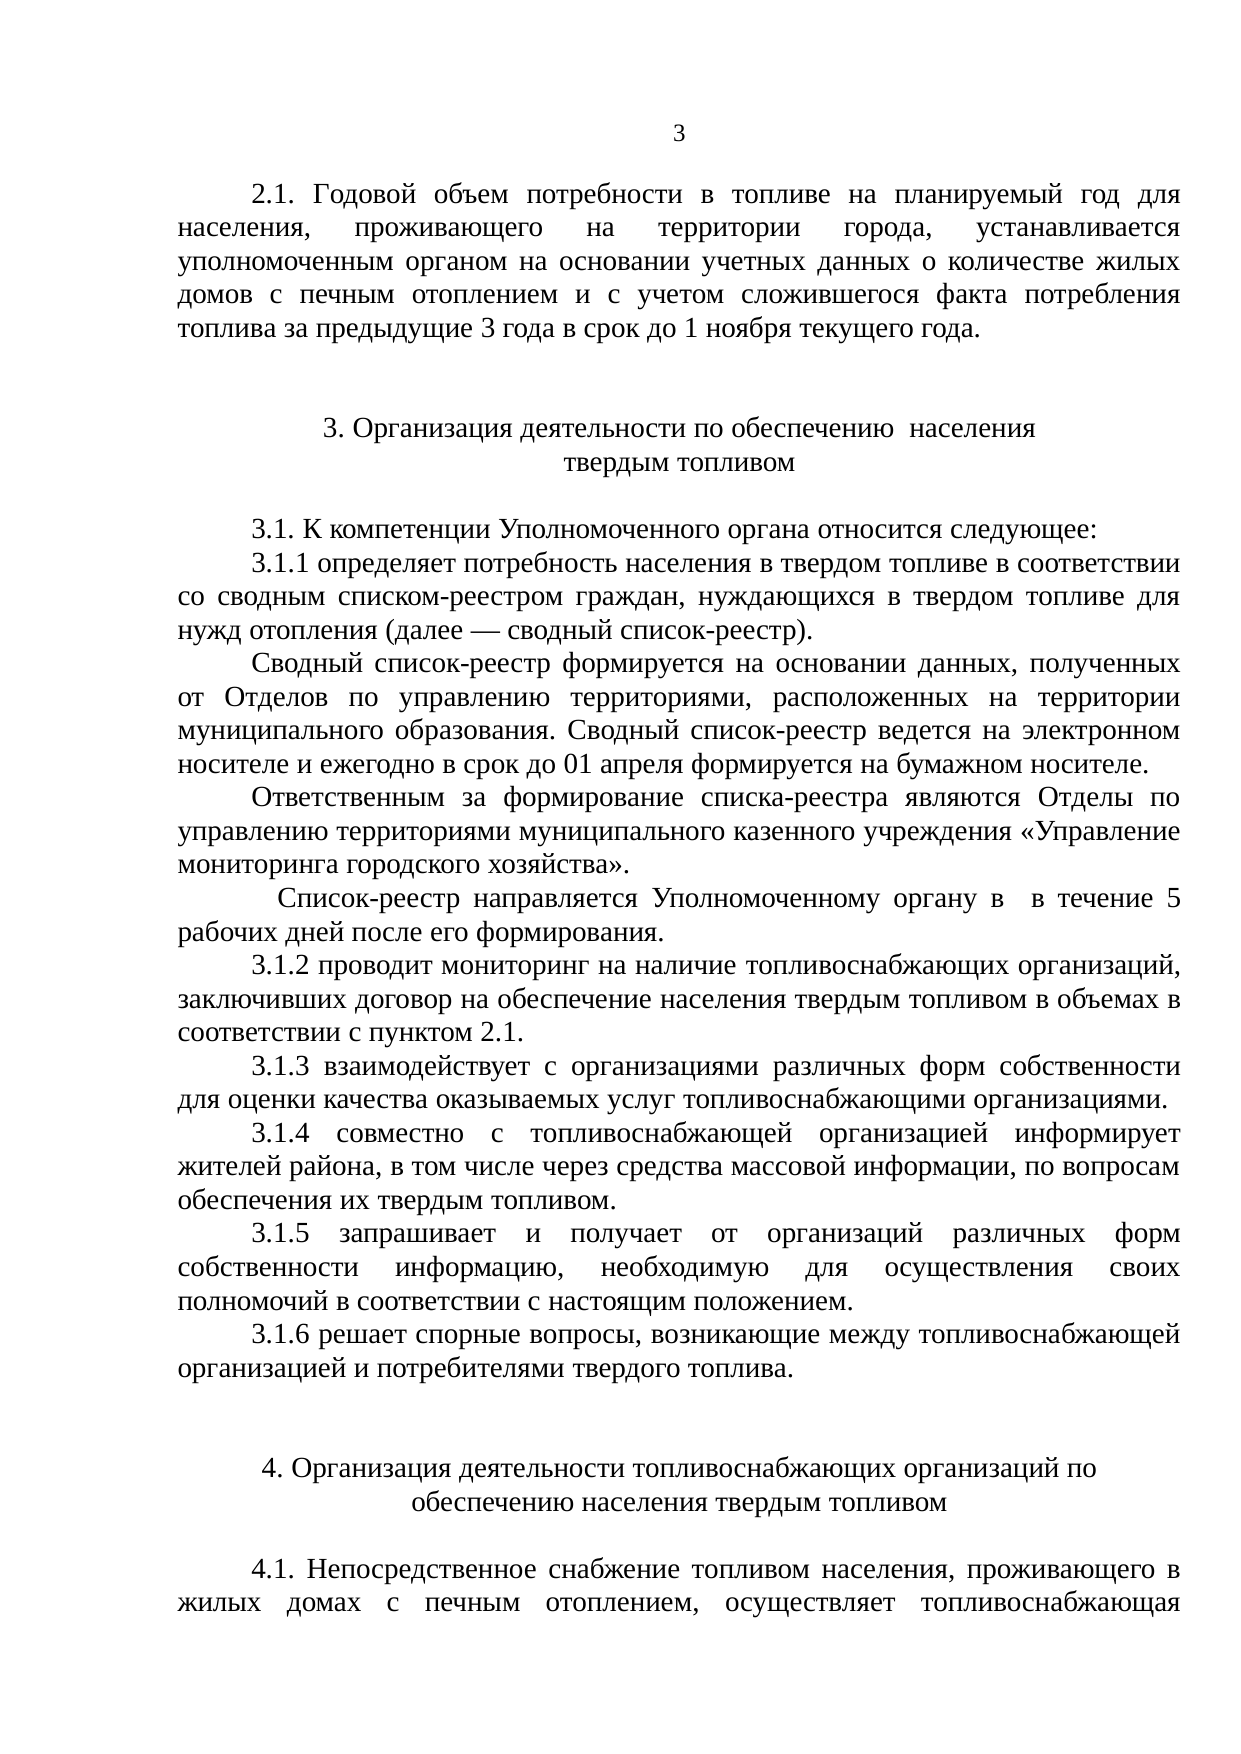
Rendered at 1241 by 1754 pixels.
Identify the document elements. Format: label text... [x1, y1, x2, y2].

text твердым топливом [177, 444, 1181, 478]
text Сводный список-реестр формируется на основании данных, полученных от Отделов по управлению территориями, расположенных на территории муниципального образования. Сводный список-реестр ведется на электронном носителе и ежегодно в срок до 01 апреля формируется на бумажном носителе. [177, 646, 1181, 780]
text 3. Организация деятельности по обеспечению населения [177, 411, 1181, 444]
text Список-реестр направляется Уполномоченному органу в в течение 5 рабочих дней после его формирования. [177, 880, 1181, 947]
text 3.1.4 совместно с топливоснабжающей организацией информирует жителей района, в том числе через средства массовой информации, по вопросам обеспечения их твердым топливом. [177, 1115, 1181, 1216]
text Ответственным за формирование списка-реестра являются Отделы по управлению территориями муниципального казенного учреждения «Управление мониторинга городского хозяйства». [177, 780, 1181, 880]
text 3.1.5 запрашивает и получает от организаций различных форм собственности информацию, необходимую для осуществления своих полномочий в соответствии с настоящим положением. [177, 1216, 1181, 1316]
text 2.1. Годовой объем потребности в топливе на планируемый год для населения, проживающего на территории города, устанавливается уполномоченным органом на основании учетных данных о количестве жилых домов с печным отоплением и с учетом сложившегося факта потребления топлива за предыдущие 3 года в срок до 1 ноября текущего года. [177, 176, 1181, 344]
text 3.1.6 решает спорные вопросы, возникающие между топливоснабжающей организацией и потребителями твердого топлива. [177, 1316, 1181, 1383]
text 3.1.1 определяет потребность населения в твердом топливе в соответствии со сводным списком-реестром граждан, нуждающихся в твердом топливе для нужд отопления (далее — сводный список-реестр). [177, 545, 1181, 646]
text 4. Организация деятельности топливоснабжающих организаций по обеспечению населения твердым топливом [177, 1451, 1181, 1518]
text 3.1. К компетенции Уполномоченного органа относится следующее: [177, 511, 1181, 545]
text 4.1. Непосредственное снабжение топливом населения, проживающего в жилых домах с печным отоплением, осуществляет топливоснабжающая [177, 1551, 1181, 1618]
text 3.1.3 взаимодействует с организациями различных форм собственности для оценки качества оказываемых услуг топливоснабжающими организациями. [177, 1048, 1181, 1115]
text 3.1.2 проводит мониторинг на наличие топливоснабжающих организаций, заключивших договор на обеспечение населения твердым топливом в объемах в соответствии с пунктом 2.1. [177, 947, 1181, 1048]
